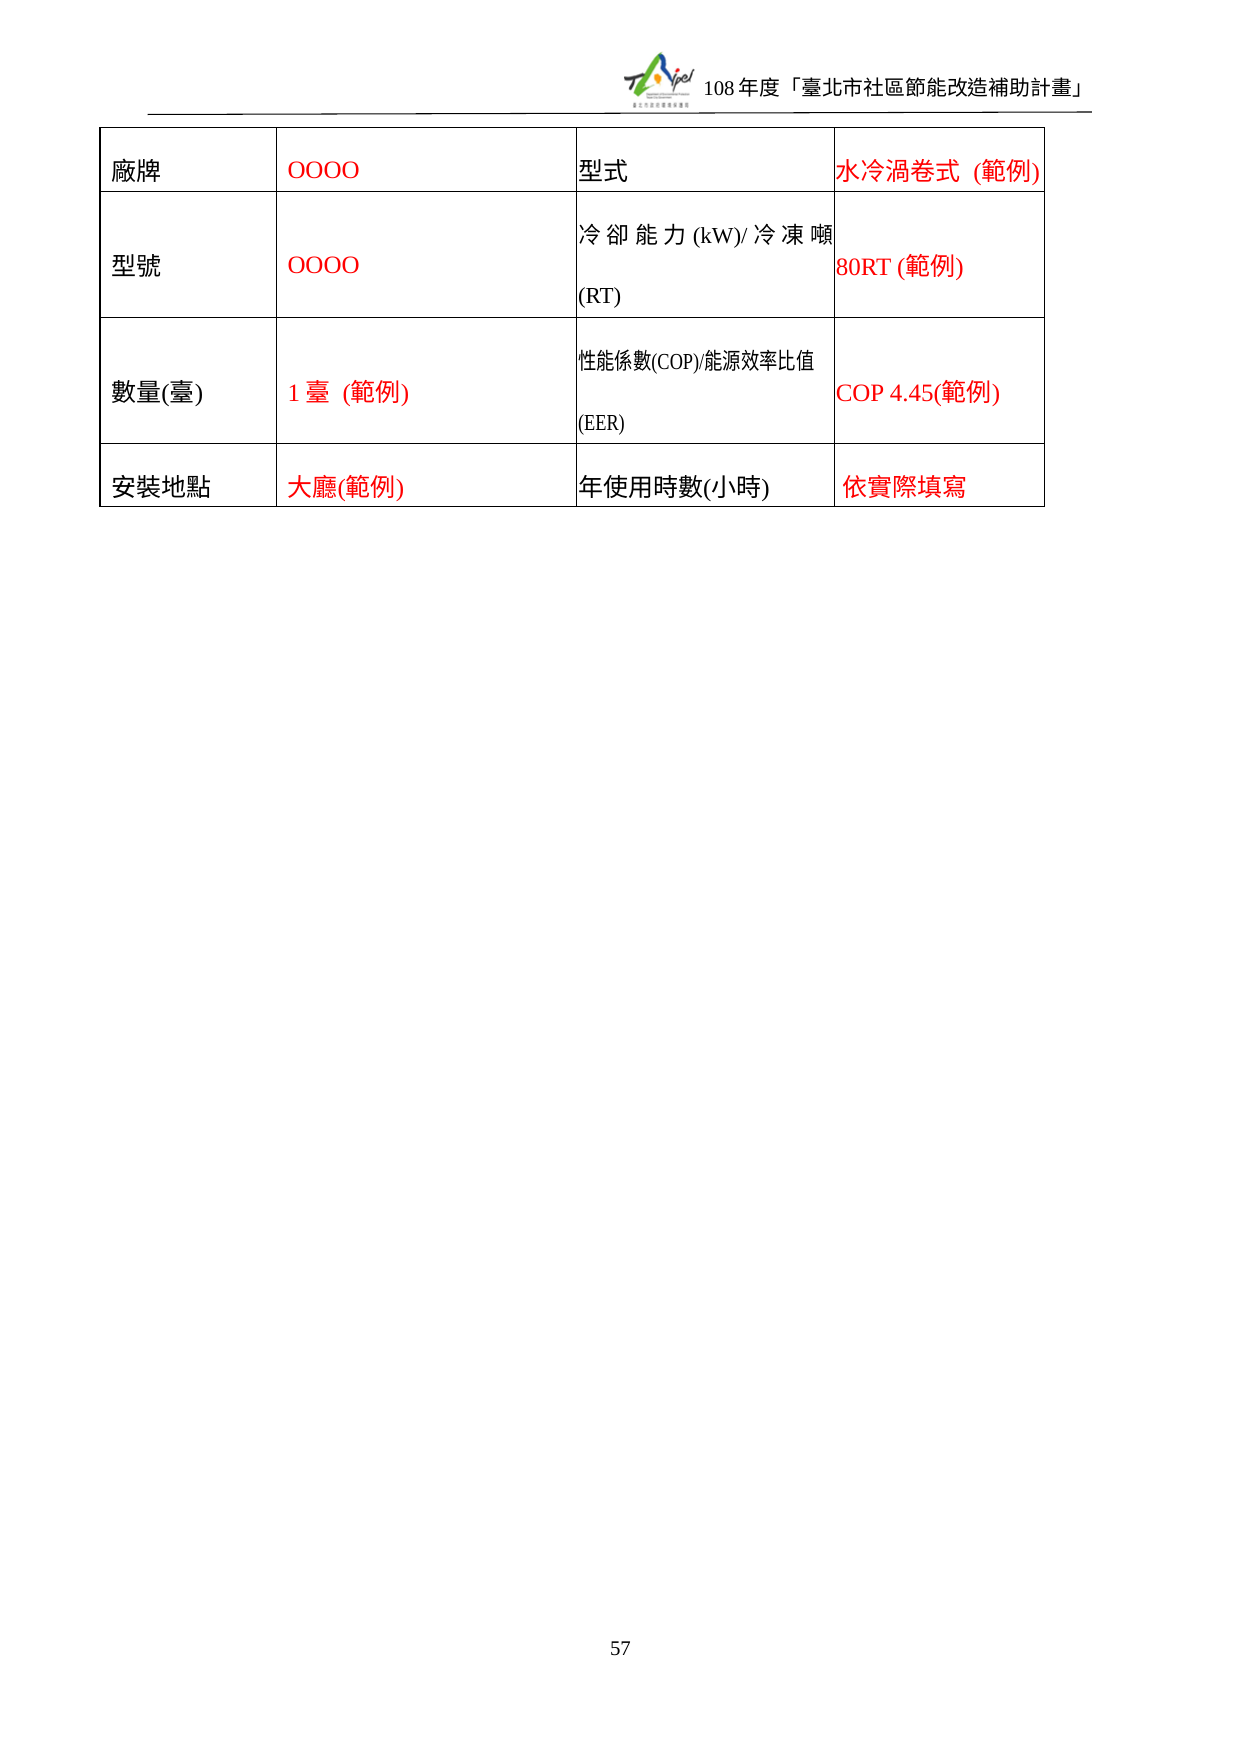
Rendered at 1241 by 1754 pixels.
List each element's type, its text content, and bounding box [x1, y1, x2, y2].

table_cell 安裝地點 [101, 444, 276, 506]
table_cell COP 4.45(範例) [835, 318, 1044, 443]
table_cell 冷卻能力(kW)/冷凍噸(RT) [577, 192, 834, 317]
table_cell 型號 [101, 192, 276, 317]
table_cell 年使用時數(小時) [577, 444, 834, 506]
table_cell OOOO [277, 192, 576, 317]
table_cell 依實際填寫 [835, 444, 1044, 506]
table_cell 水冷渦卷式 (範例) [835, 128, 1044, 191]
table_cell 廠牌 [101, 128, 276, 191]
table_cell 數量(臺) [101, 318, 276, 443]
table_cell 型式 [577, 128, 834, 191]
table_cell 1臺 (範例) [277, 318, 576, 443]
table_cell 大廳(範例) [277, 444, 576, 506]
table_cell OOOO [277, 128, 576, 191]
table_cell 80RT (範例) [835, 192, 1044, 317]
table_cell 性能係數(COP)/能源效率比值(EER) [577, 318, 834, 443]
